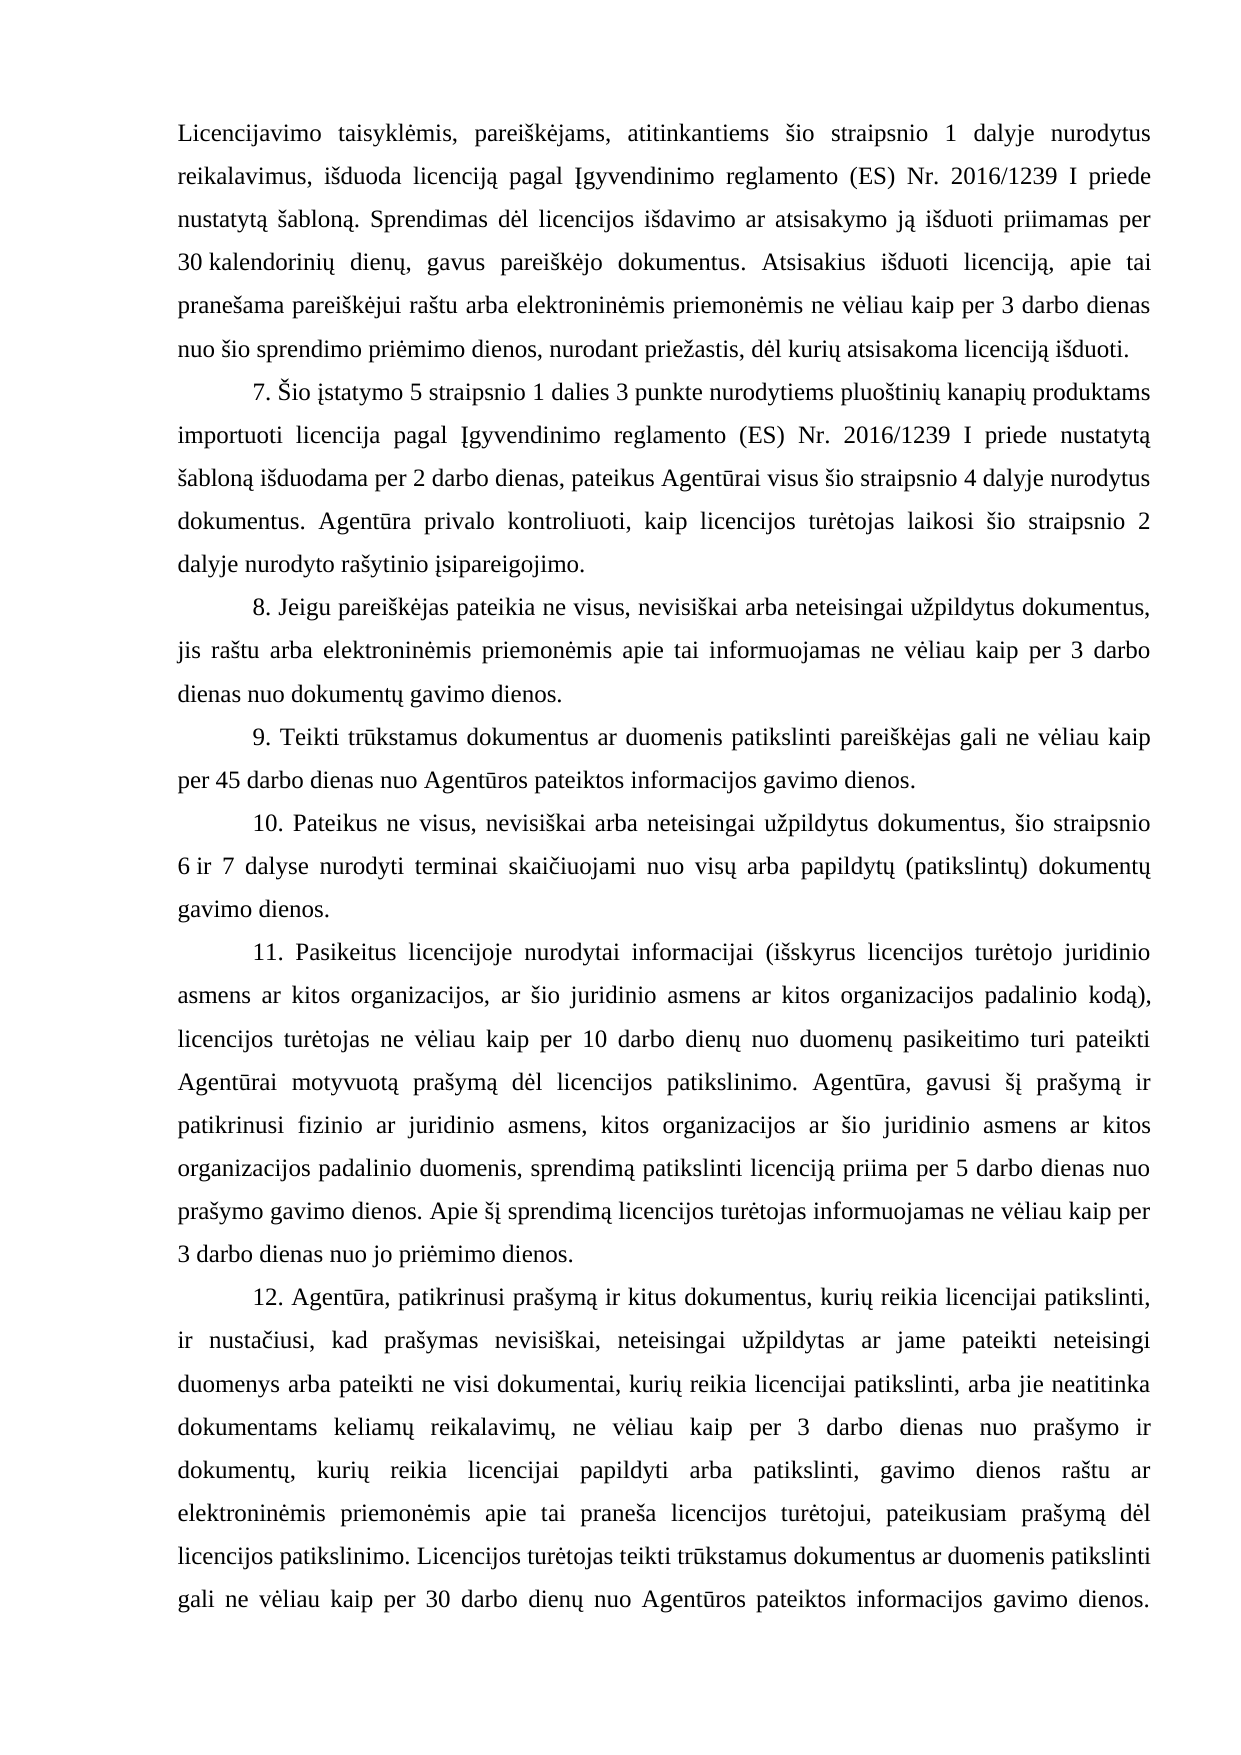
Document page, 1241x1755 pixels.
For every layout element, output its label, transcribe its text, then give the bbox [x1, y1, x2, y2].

text 7. Šio įstatymo 5 straipsnio 1 dalies 3 punkte nurodytiems pluoštinių kanapių produktams importuoti licencija pagal Įgyvendinimo reglamento (ES) Nr. 2016/1239 I priede nustatytą šabloną išduodama per 2 darbo dienas, pateikus Agentūrai visus šio straipsnio 4 dalyje nurodytus dokumentus. Agentūra privalo kontroliuoti, kaip licencijos turėtojas laikosi šio straipsnio 2 dalyje nurodyto rašytinio įsipareigojimo. [177, 377, 1152, 578]
text 10. Pateikus ne visus, nevisiškai arba neteisingai užpildytus dokumentus, šio straipsnio 6 ir 7 dalyse nurodyti terminai skaičiuojami nuo visų arba papildytų (patikslintų) dokumentų gavimo dienos. [177, 808, 1152, 923]
text 9. Teikti trūkstamus dokumentus ar duomenis patikslinti pareiškėjas gali ne vėliau kaip per 45 darbo dienas nuo Agentūros pateiktos informacijos gavimo dienos. [177, 722, 1152, 794]
text 12. Agentūra, patikrinusi prašymą ir kitus dokumentus, kurių reikia licencijai patikslinti, ir nustačiusi, kad prašymas nevisiškai, neteisingai užpildytas ar jame pateikti neteisingi duomenys arba pateikti ne visi dokumentai, kurių reikia licencijai patikslinti, arba jie neatitinka dokumentams keliamų reikalavimų, ne vėliau kaip per 3 darbo dienas nuo prašymo ir dokumentų, kurių reikia licencijai papildyti arba patikslinti, gavimo dienos raštu ar elektroninėmis priemonėmis apie tai praneša licencijos turėtojui, pateikusiam prašymą dėl licencijos patikslinimo. Licencijos turėtojas teikti trūkstamus dokumentus ar duomenis patikslinti gali ne vėliau kaip per 30 darbo dienų nuo Agentūros pateiktos informacijos gavimo dienos. [177, 1282, 1152, 1613]
text Licencijavimo taisyklėmis, pareiškėjams, atitinkantiems šio straipsnio 1 dalyje nurodytus reikalavimus, išduoda licenciją pagal Įgyvendinimo reglamento (ES) Nr. 2016/1239 I priede nustatytą šabloną. Sprendimas dėl licencijos išdavimo ar atsisakymo ją išduoti priimamas per 30 kalendorinių dienų, gavus pareiškėjo dokumentus. Atsisakius išduoti licenciją, apie tai pranešama pareiškėjui raštu arba elektroninėmis priemonėmis ne vėliau kaip per 3 darbo dienas nuo šio sprendimo priėmimo dienos, nurodant priežastis, dėl kurių atsisakoma licenciją išduoti. [177, 118, 1152, 362]
text 8. Jeigu pareiškėjas pateikia ne visus, nevisiškai arba neteisingai užpildytus dokumentus, jis raštu arba elektroninėmis priemonėmis apie tai informuojamas ne vėliau kaip per 3 darbo dienas nuo dokumentų gavimo dienos. [177, 592, 1152, 707]
text 11. Pasikeitus licencijoje nurodytai informacijai (išskyrus licencijos turėtojo juridinio asmens ar kitos organizacijos, ar šio juridinio asmens ar kitos organizacijos padalinio kodą), licencijos turėtojas ne vėliau kaip per 10 darbo dienų nuo duomenų pasikeitimo turi pateikti Agentūrai motyvuotą prašymą dėl licencijos patikslinimo. Agentūra, gavusi šį prašymą ir patikrinusi fizinio ar juridinio asmens, kitos organizacijos ar šio juridinio asmens ar kitos organizacijos padalinio duomenis, sprendimą patikslinti licenciją priima per 5 darbo dienas nuo prašymo gavimo dienos. Apie šį sprendimą licencijos turėtojas informuojamas ne vėliau kaip per 3 darbo dienas nuo jo priėmimo dienos. [177, 937, 1152, 1268]
